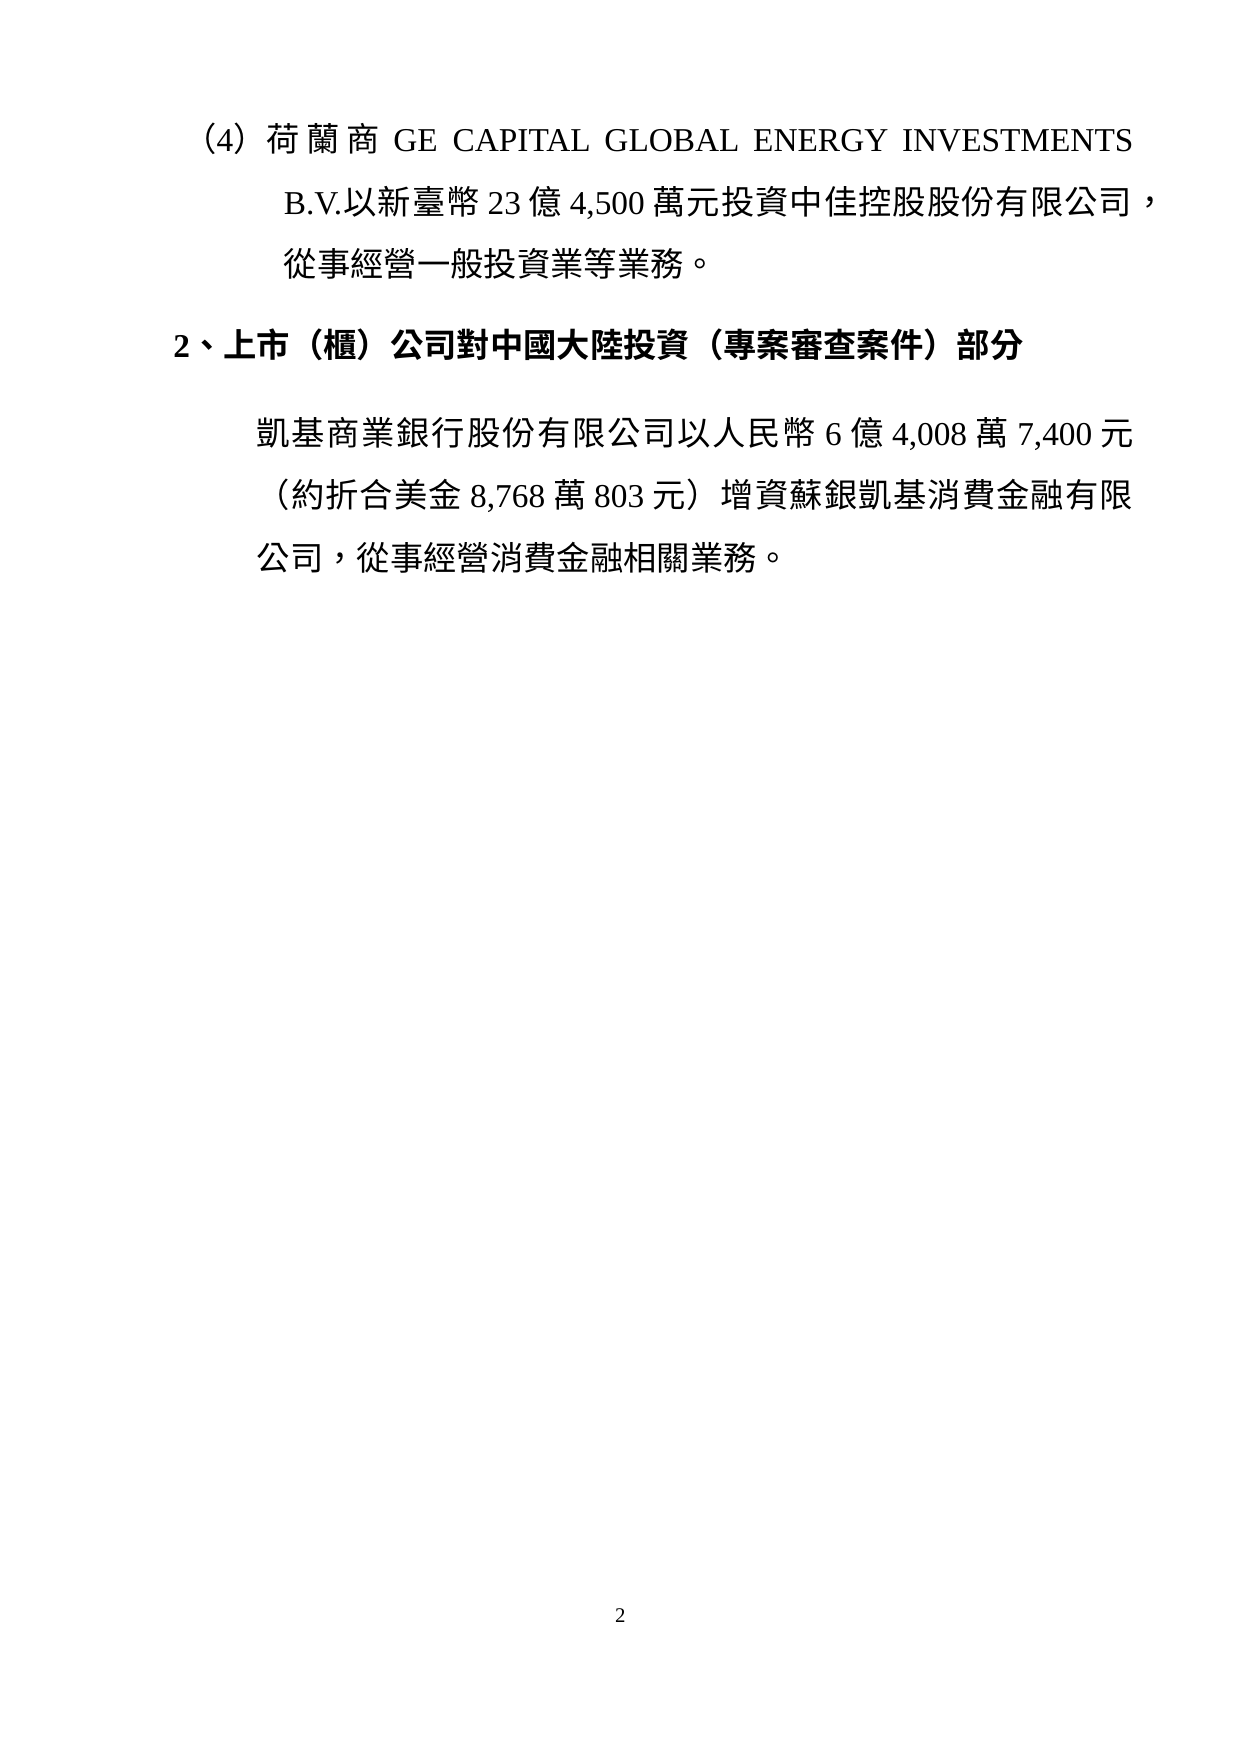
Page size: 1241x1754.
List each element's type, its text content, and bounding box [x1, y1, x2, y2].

list 2、上市（櫃）公司對中國大陸投資（專案審查案件）部分 [173, 302, 1134, 364]
text 凱基商業銀行股份有限公司以人民幣6億4,008萬7,400元（約折合美金8,768萬803元）增資蘇銀凱基消費金融有限公司，從事經營消費金融相關業務。 [256, 389, 1134, 577]
list 荷蘭商GE CAPITAL GLOBAL ENERGY INVESTMENTS B.V.以新臺幣23億4,500萬元投資中佳控股股份有限公司，從事經營一般投資業等業務。 [183, 96, 1134, 283]
